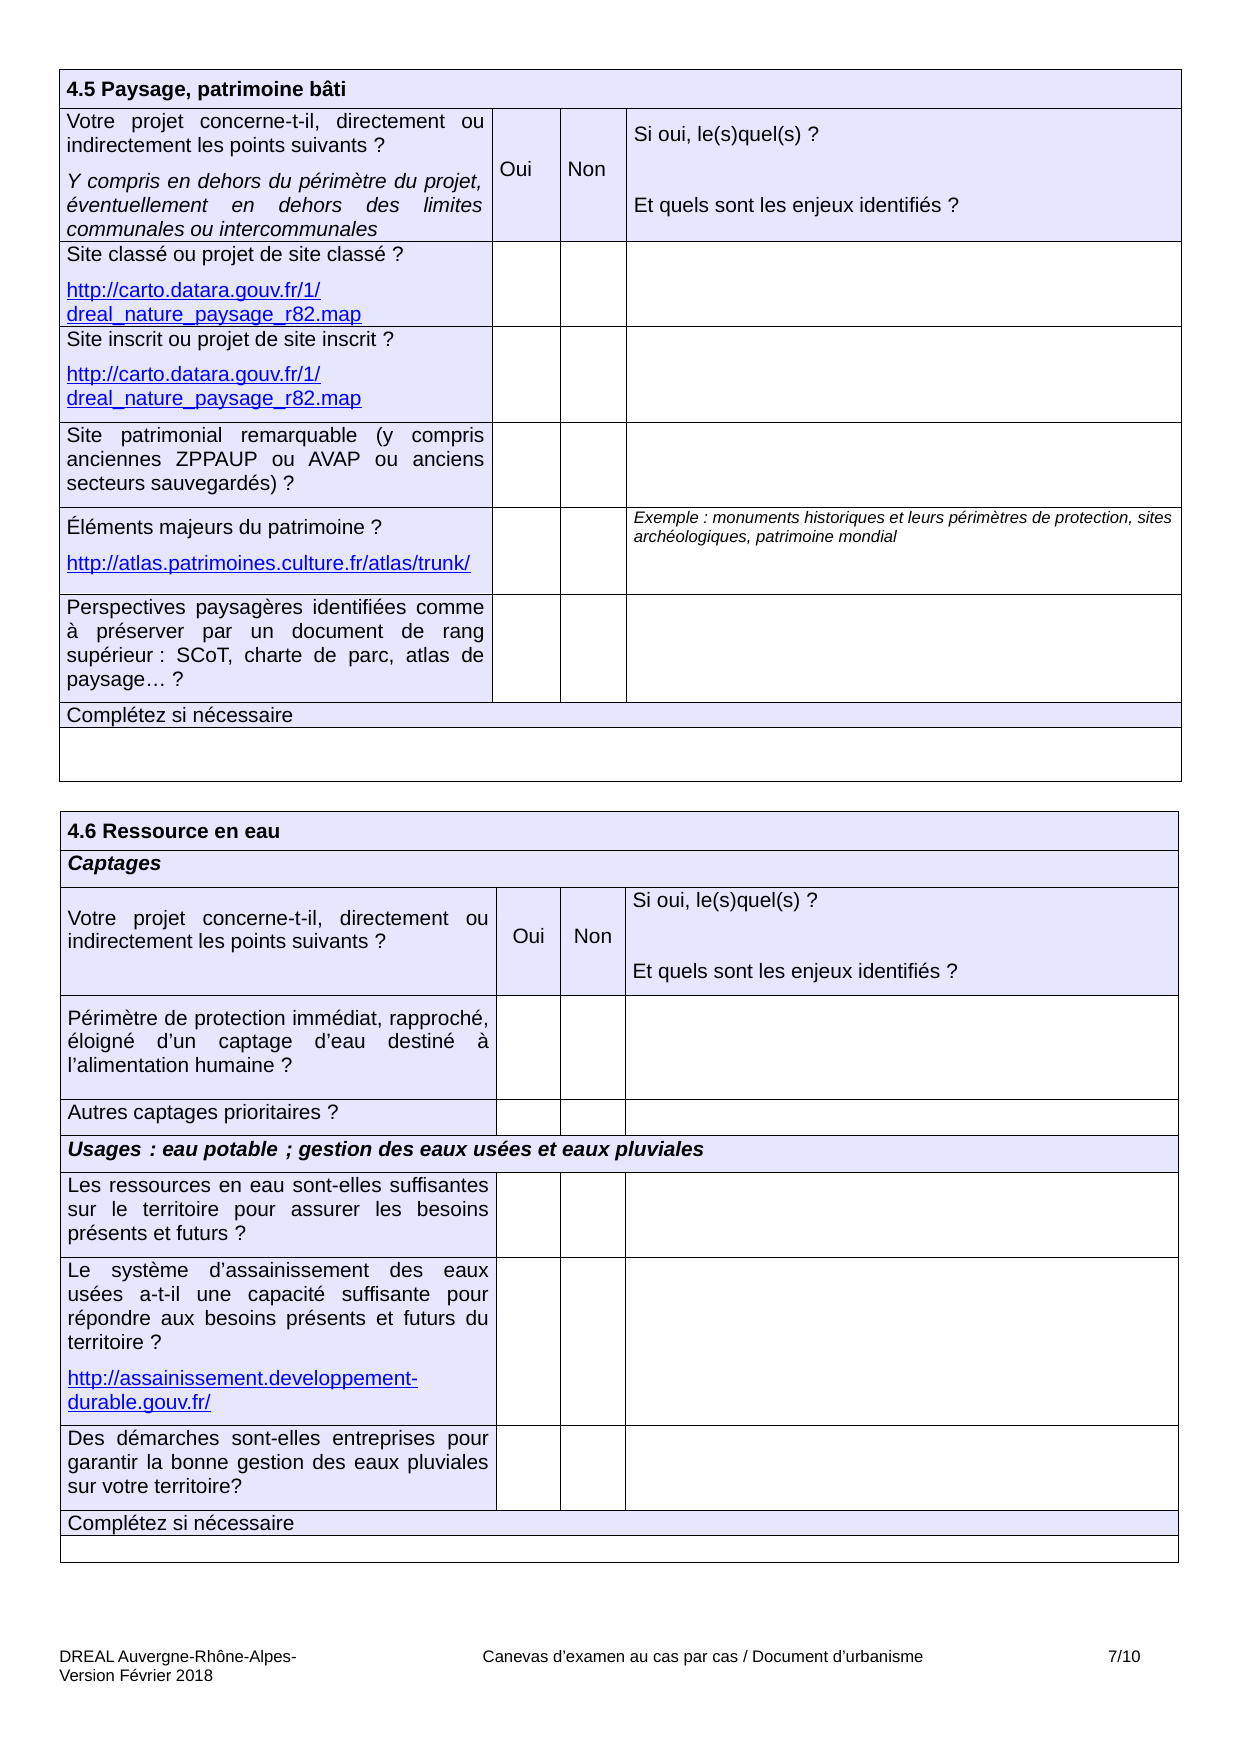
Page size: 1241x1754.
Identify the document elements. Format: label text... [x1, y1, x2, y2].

table_cell [493, 423, 560, 507]
table_cell [626, 1173, 1178, 1257]
table_cell Oui [493, 109, 560, 241]
table_cell [561, 595, 626, 702]
table_cell [627, 423, 1181, 507]
table_cell [493, 242, 560, 326]
table_cell [561, 1426, 625, 1510]
table_cell Site patrimonial remarquable (y compris anciennes ZPPAUP ou AVAP ou anciens secteurs sauvegardés) ? [60, 423, 492, 507]
table_cell Si oui, le(s)quel(s) ? Et quels sont les enjeux identifiés ? [627, 109, 1181, 241]
table_cell [626, 1100, 1178, 1135]
table_cell [497, 1100, 560, 1135]
table_cell [626, 996, 1178, 1099]
table_cell [627, 242, 1181, 326]
table_cell [561, 1173, 625, 1257]
table_cell Non [561, 888, 625, 995]
table_cell [60, 728, 1181, 781]
table_cell Captages [61, 851, 1178, 887]
table_header 4.6 Ressource en eau [61, 812, 1178, 850]
table_cell [561, 1258, 625, 1425]
table_cell Exemple : monuments historiques et leurs périmètres de protection, sites archéologiques, patrimoine mondial [627, 508, 1181, 593]
table_cell Le système d’assainissement des eaux usées a-t-il une capacité suffisante pour répondre aux besoins présents et futurs du territoire ? http://assainissement.developpement-durable.gouv.fr/ [61, 1258, 496, 1425]
table_cell Site classé ou projet de site classé ? http://carto.datara.gouv.fr/1/dreal_nature_paysage_r82.map [60, 242, 492, 326]
table_cell Périmètre de protection immédiat, rapproché, éloigné d’un captage d’eau destiné à l’alimentation humaine ? [61, 996, 496, 1099]
table_cell [497, 1258, 560, 1425]
table_cell [493, 508, 560, 593]
table_header 4.5 Paysage, patrimoine bâti [60, 70, 1181, 108]
table_cell [561, 996, 625, 1099]
table_cell Votre projet concerne-t-il, directement ou indirectement les points suivants ? Y compris en dehors du périmètre du projet, éventuellement en dehors des limites communales ou intercommunales [60, 109, 492, 241]
table_cell [626, 1258, 1178, 1425]
table_cell Oui [497, 888, 560, 995]
table_cell [561, 242, 626, 326]
table_cell [493, 595, 560, 702]
table_cell [561, 1100, 625, 1135]
table_cell [627, 327, 1181, 422]
table_cell Usages : eau potable ; gestion des eaux usées et eaux pluviales [61, 1136, 1178, 1172]
table_cell [561, 423, 626, 507]
table_cell Si oui, le(s)quel(s) ? Et quels sont les enjeux identifiés ? [626, 888, 1178, 995]
table_cell [561, 508, 626, 593]
table_cell Perspectives paysagères identifiées comme à préserver par un document de rang supérieur : SCoT, charte de parc, atlas de paysage… ? [60, 595, 492, 702]
table_cell [626, 1426, 1178, 1510]
table_cell [493, 327, 560, 422]
table_cell [627, 595, 1181, 702]
table_cell Complétez si nécessaire [60, 703, 1181, 727]
table_cell Votre projet concerne-t-il, directement ou indirectement les points suivants ? [61, 888, 496, 995]
table_cell Non [561, 109, 626, 241]
table_cell Complétez si nécessaire [61, 1511, 1178, 1535]
table_cell Les ressources en eau sont-elles suffisantes sur le territoire pour assurer les besoins présents et futurs ? [61, 1173, 496, 1257]
table_cell [497, 996, 560, 1099]
table_cell Éléments majeurs du patrimoine ? http://atlas.patrimoines.culture.fr/atlas/trunk/ [60, 508, 492, 593]
table_cell Site inscrit ou projet de site inscrit ? http://carto.datara.gouv.fr/1/dreal_nature_paysage_r82.map [60, 327, 492, 422]
table_cell Des démarches sont-elles entreprises pour garantir la bonne gestion des eaux pluviales sur votre territoire? [61, 1426, 496, 1510]
table_cell [497, 1173, 560, 1257]
table_cell [497, 1426, 560, 1510]
table_cell [61, 1536, 1178, 1562]
table_cell [561, 327, 626, 422]
table_cell Autres captages prioritaires ? [61, 1100, 496, 1135]
